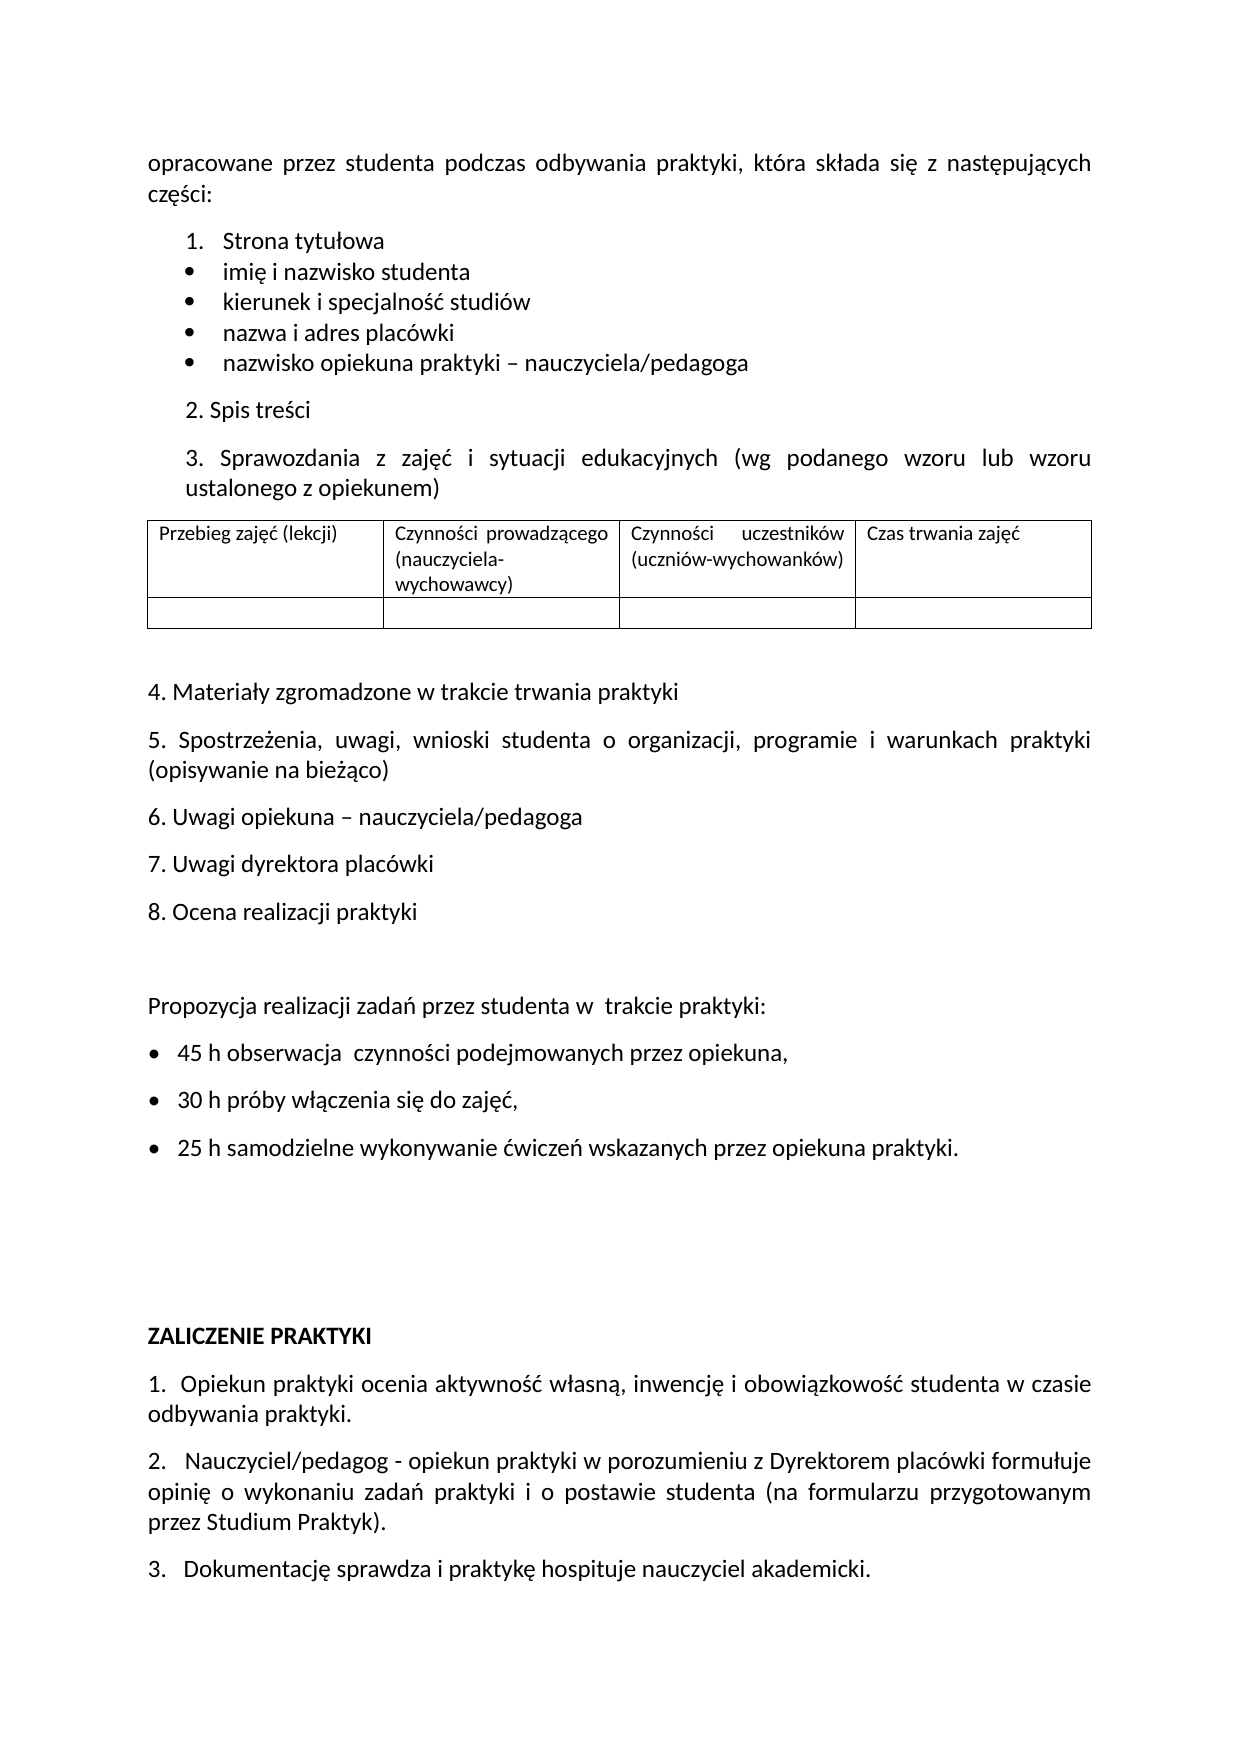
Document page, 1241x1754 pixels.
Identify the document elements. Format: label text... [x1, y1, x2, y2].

text 6. Uwagi opiekuna – nauczyciela/pedagoga [148, 801, 1093, 832]
text 2. Nauczyciel/pedagog - opiekun praktyki w porozumieniu z Dyrektorem placówki formułuje opinię o wykonaniu zadań praktyki i o postawie studenta (na formularzu przygotowanym przez Studium Praktyk). [148, 1445, 1093, 1537]
table_cell [856, 598, 1091, 628]
text opracowane przez studenta podczas odbywania praktyki, która składa się z następujących części: [148, 148, 1093, 209]
table_cell [620, 598, 855, 628]
text 5. Spostrzeżenia, uwagi, wnioski studenta o organizacji, programie i warunkach praktyki (opisywanie na bieżąco) [148, 724, 1093, 785]
list nazwisko opiekuna praktyki – nauczyciela/pedagoga [185, 347, 1093, 378]
table_header Czynności prowadzącego (nauczyciela-wychowawcy) [384, 521, 619, 597]
text 3. Dokumentację sprawdza i praktykę hospituje nauczyciel akademicki. [148, 1554, 1093, 1584]
text 7. Uwagi dyrektora placówki [148, 849, 1093, 879]
table_cell [384, 598, 619, 628]
text 8. Ocena realizacji praktyki [148, 896, 1093, 926]
table_header Przebieg zajęć (lekcji) [148, 521, 383, 597]
table_cell [148, 598, 383, 628]
text ZALICZENIE PRAKTYKI [148, 1321, 1093, 1351]
text 4. Materiały zgromadzone w trakcie trwania praktyki [148, 677, 1093, 707]
text Propozycja realizacji zadań przez studenta w trakcie praktyki: [148, 990, 1093, 1021]
text 1. Opiekun praktyki ocenia aktywność własną, inwencję i obowiązkowość studenta w czasie odbywania praktyki. [148, 1368, 1093, 1429]
list kierunek i specjalność studiów [185, 286, 1093, 317]
table_header Czas trwania zajęć [856, 521, 1091, 597]
list imię i nazwisko studenta [185, 256, 1093, 286]
text • 45 h obserwacja czynności podejmowanych przez opiekuna, [148, 1037, 1093, 1068]
list nazwa i adres placówki [185, 317, 1093, 347]
text 3. Sprawozdania z zajęć i sytuacji edukacyjnych (wg podanego wzoru lub wzoru ustalonego z opiekunem) [185, 442, 1093, 503]
text 2. Spis treści [185, 394, 1093, 425]
list Strona tytułowa [185, 225, 1093, 256]
text • 25 h samodzielne wykonywanie ćwiczeń wskazanych przez opiekuna praktyki. [148, 1132, 1093, 1162]
text • 30 h próby włączenia się do zajęć, [148, 1084, 1093, 1115]
table_header Czynności uczestników (uczniów-wychowanków) [620, 521, 855, 597]
